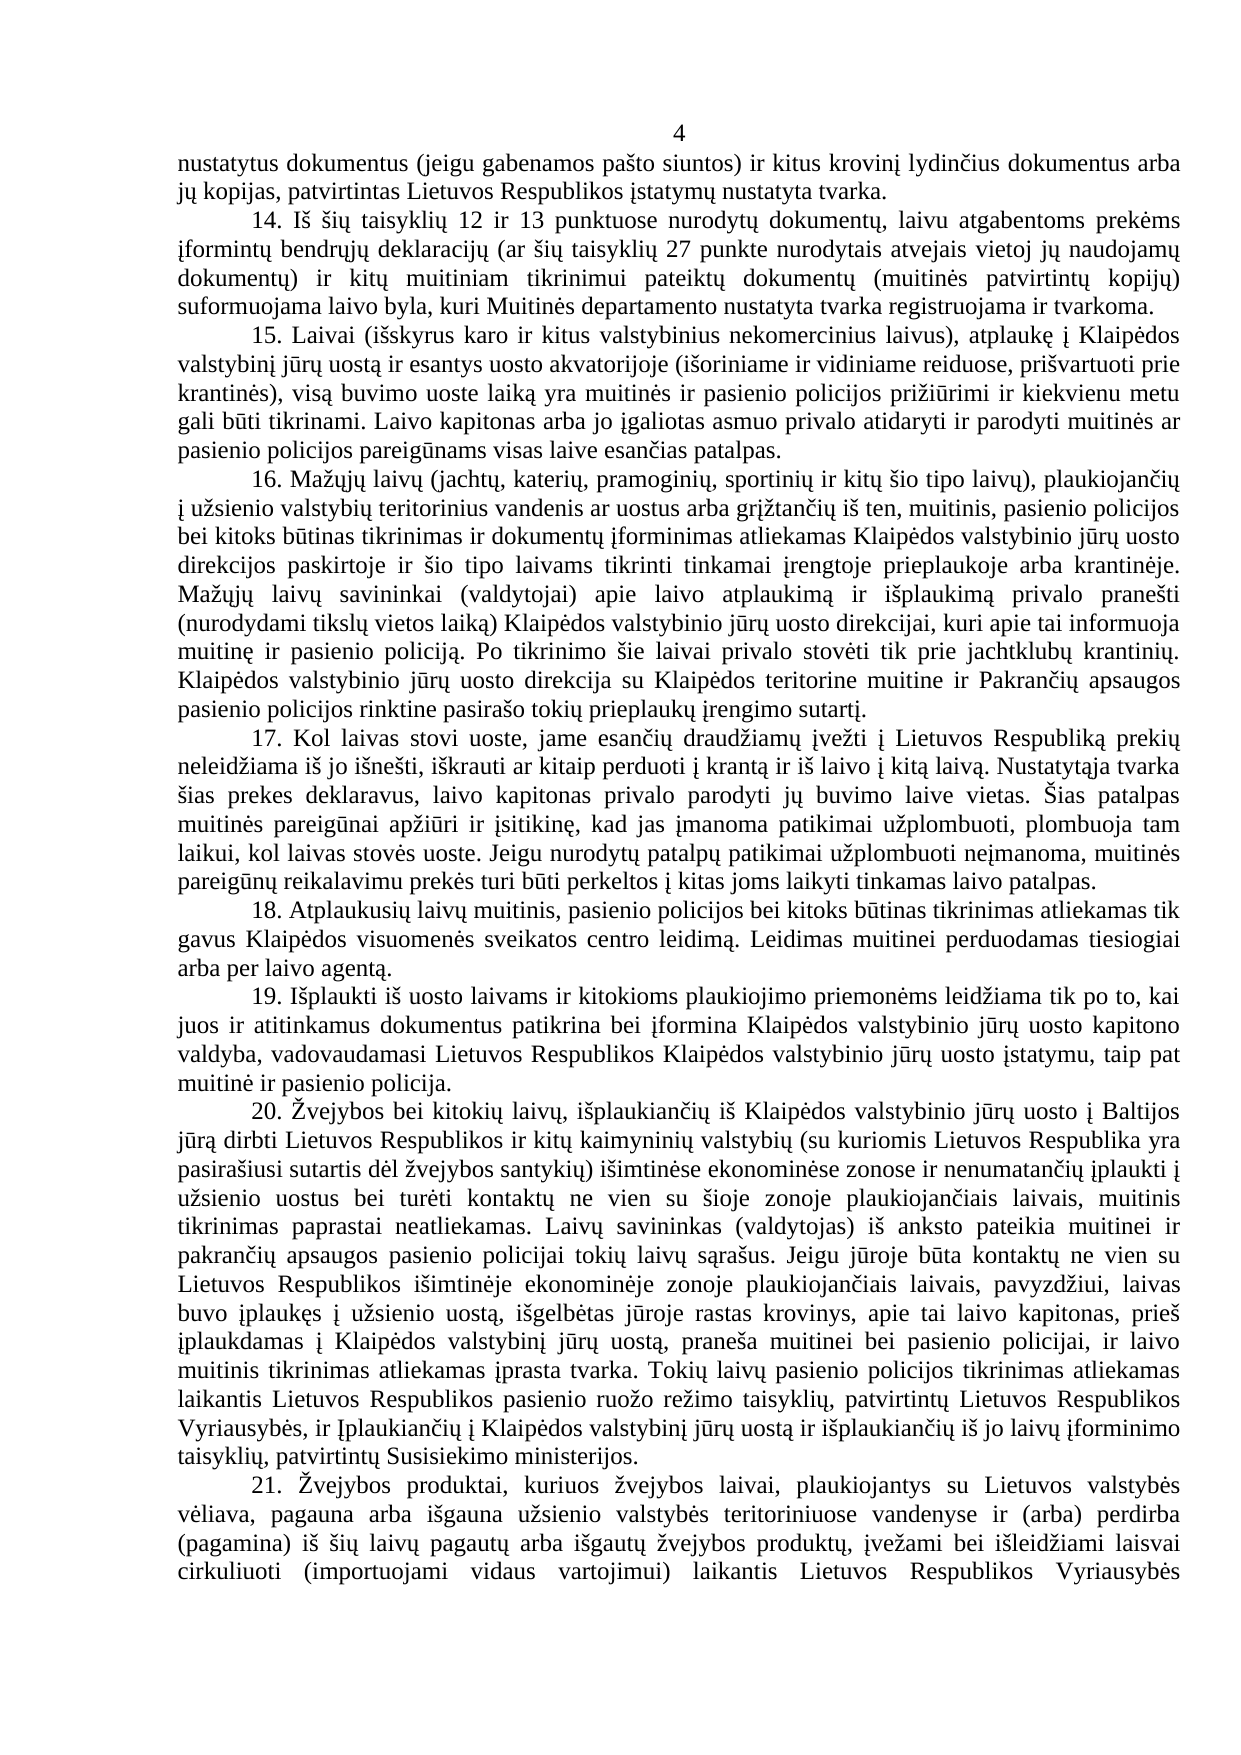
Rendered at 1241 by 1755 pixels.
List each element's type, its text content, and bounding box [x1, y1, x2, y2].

text 14. Iš šių taisyklių 12 ir 13 punktuose nurodytų dokumentų, laivu atgabentoms prekėms įformintų bendrųjų deklaracijų (ar šių taisyklių 27 punkte nurodytais atvejais vietoj jų naudojamų dokumentų) ir kitų muitiniam tikrinimui pateiktų dokumentų (muitinės patvirtintų kopijų) suformuojama laivo byla, kuri Muitinės departamento nustatyta tvarka registruojama ir tvarkoma. [177, 205, 1181, 320]
text 20. Žvejybos bei kitokių laivų, išplaukiančių iš Klaipėdos valstybinio jūrų uosto į Baltijos jūrą dirbti Lietuvos Respublikos ir kitų kaimyninių valstybių (su kuriomis Lietuvos Respublika yra pasirašiusi sutartis dėl žvejybos santykių) išimtinėse ekonominėse zonose ir nenumatančių įplaukti į užsienio uostus bei turėti kontaktų ne vien su šioje zonoje plaukiojančiais laivais, muitinis tikrinimas paprastai neatliekamas. Laivų savininkas (valdytojas) iš anksto pateikia muitinei ir pakrančių apsaugos pasienio policijai tokių laivų sąrašus. Jeigu jūroje būta kontaktų ne vien su Lietuvos Respublikos išimtinėje ekonominėje zonoje plaukiojančiais laivais, pavyzdžiui, laivas buvo įplaukęs į užsienio uostą, išgelbėtas jūroje rastas krovinys, apie tai laivo kapitonas, prieš įplaukdamas į Klaipėdos valstybinį jūrų uostą, praneša muitinei bei pasienio policijai, ir laivo muitinis tikrinimas atliekamas įprasta tvarka. Tokių laivų pasienio policijos tikrinimas atliekamas laikantis Lietuvos Respublikos pasienio ruožo režimo taisyklių, patvirtintų Lietuvos Respublikos Vyriausybės, ir Įplaukiančių į Klaipėdos valstybinį jūrų uostą ir išplaukiančių iš jo laivų įforminimo taisyklių, patvirtintų Susisiekimo ministerijos. [177, 1096, 1181, 1470]
text 18. Atplaukusių laivų muitinis, pasienio policijos bei kitoks būtinas tikrinimas atliekamas tik gavus Klaipėdos visuomenės sveikatos centro leidimą. Leidimas muitinei perduodamas tiesiogiai arba per laivo agentą. [177, 895, 1181, 981]
text nustatytus dokumentus (jeigu gabenamos pašto siuntos) ir kitus krovinį lydinčius dokumentus arba jų kopijas, patvirtintas Lietuvos Respublikos įstatymų nustatyta tvarka. [177, 148, 1181, 205]
text 15. Laivai (išskyrus karo ir kitus valstybinius nekomercinius laivus), atplaukę į Klaipėdos valstybinį jūrų uostą ir esantys uosto akvatorijoje (išoriniame ir vidiniame reiduose, prišvartuoti prie krantinės), visą buvimo uoste laiką yra muitinės ir pasienio policijos prižiūrimi ir kiekvienu metu gali būti tikrinami. Laivo kapitonas arba jo įgaliotas asmuo privalo atidaryti ir parodyti muitinės ar pasienio policijos pareigūnams visas laive esančias patalpas. [177, 320, 1181, 464]
text 21. Žvejybos produktai, kuriuos žvejybos laivai, plaukiojantys su Lietuvos valstybės vėliava, pagauna arba išgauna užsienio valstybės teritoriniuose vandenyse ir (arba) perdirba (pagamina) iš šių laivų pagautų arba išgautų žvejybos produktų, įvežami bei išleidžiami laisvai cirkuliuoti (importuojami vidaus vartojimui) laikantis Lietuvos Respublikos Vyriausybės [177, 1470, 1181, 1585]
text 17. Kol laivas stovi uoste, jame esančių draudžiamų įvežti į Lietuvos Respubliką prekių neleidžiama iš jo išnešti, iškrauti ar kitaip perduoti į krantą ir iš laivo į kitą laivą. Nustatytąja tvarka šias prekes deklaravus, laivo kapitonas privalo parodyti jų buvimo laive vietas. Šias patalpas muitinės pareigūnai apžiūri ir įsitikinę, kad jas įmanoma patikimai užplombuoti, plombuoja tam laikui, kol laivas stovės uoste. Jeigu nurodytų patalpų patikimai užplombuoti neįmanoma, muitinės pareigūnų reikalavimu prekės turi būti perkeltos į kitas joms laikyti tinkamas laivo patalpas. [177, 723, 1181, 895]
text 16. Mažųjų laivų (jachtų, katerių, pramoginių, sportinių ir kitų šio tipo laivų), plaukiojančių į užsienio valstybių teritorinius vandenis ar uostus arba grįžtančių iš ten, muitinis, pasienio policijos bei kitoks būtinas tikrinimas ir dokumentų įforminimas atliekamas Klaipėdos valstybinio jūrų uosto direkcijos paskirtoje ir šio tipo laivams tikrinti tinkamai įrengtoje prieplaukoje arba krantinėje. Mažųjų laivų savininkai (valdytojai) apie laivo atplaukimą ir išplaukimą privalo pranešti (nurodydami tikslų vietos laiką) Klaipėdos valstybinio jūrų uosto direkcijai, kuri apie tai informuoja muitinę ir pasienio policiją. Po tikrinimo šie laivai privalo stovėti tik prie jachtklubų krantinių. Klaipėdos valstybinio jūrų uosto direkcija su Klaipėdos teritorine muitine ir Pakrančių apsaugos pasienio policijos rinktine pasirašo tokių prieplaukų įrengimo sutartį. [177, 464, 1181, 723]
text 19. Išplaukti iš uosto laivams ir kitokioms plaukiojimo priemonėms leidžiama tik po to, kai juos ir atitinkamus dokumentus patikrina bei įformina Klaipėdos valstybinio jūrų uosto kapitono valdyba, vadovaudamasi Lietuvos Respublikos Klaipėdos valstybinio jūrų uosto įstatymu, taip pat muitinė ir pasienio policija. [177, 981, 1181, 1096]
